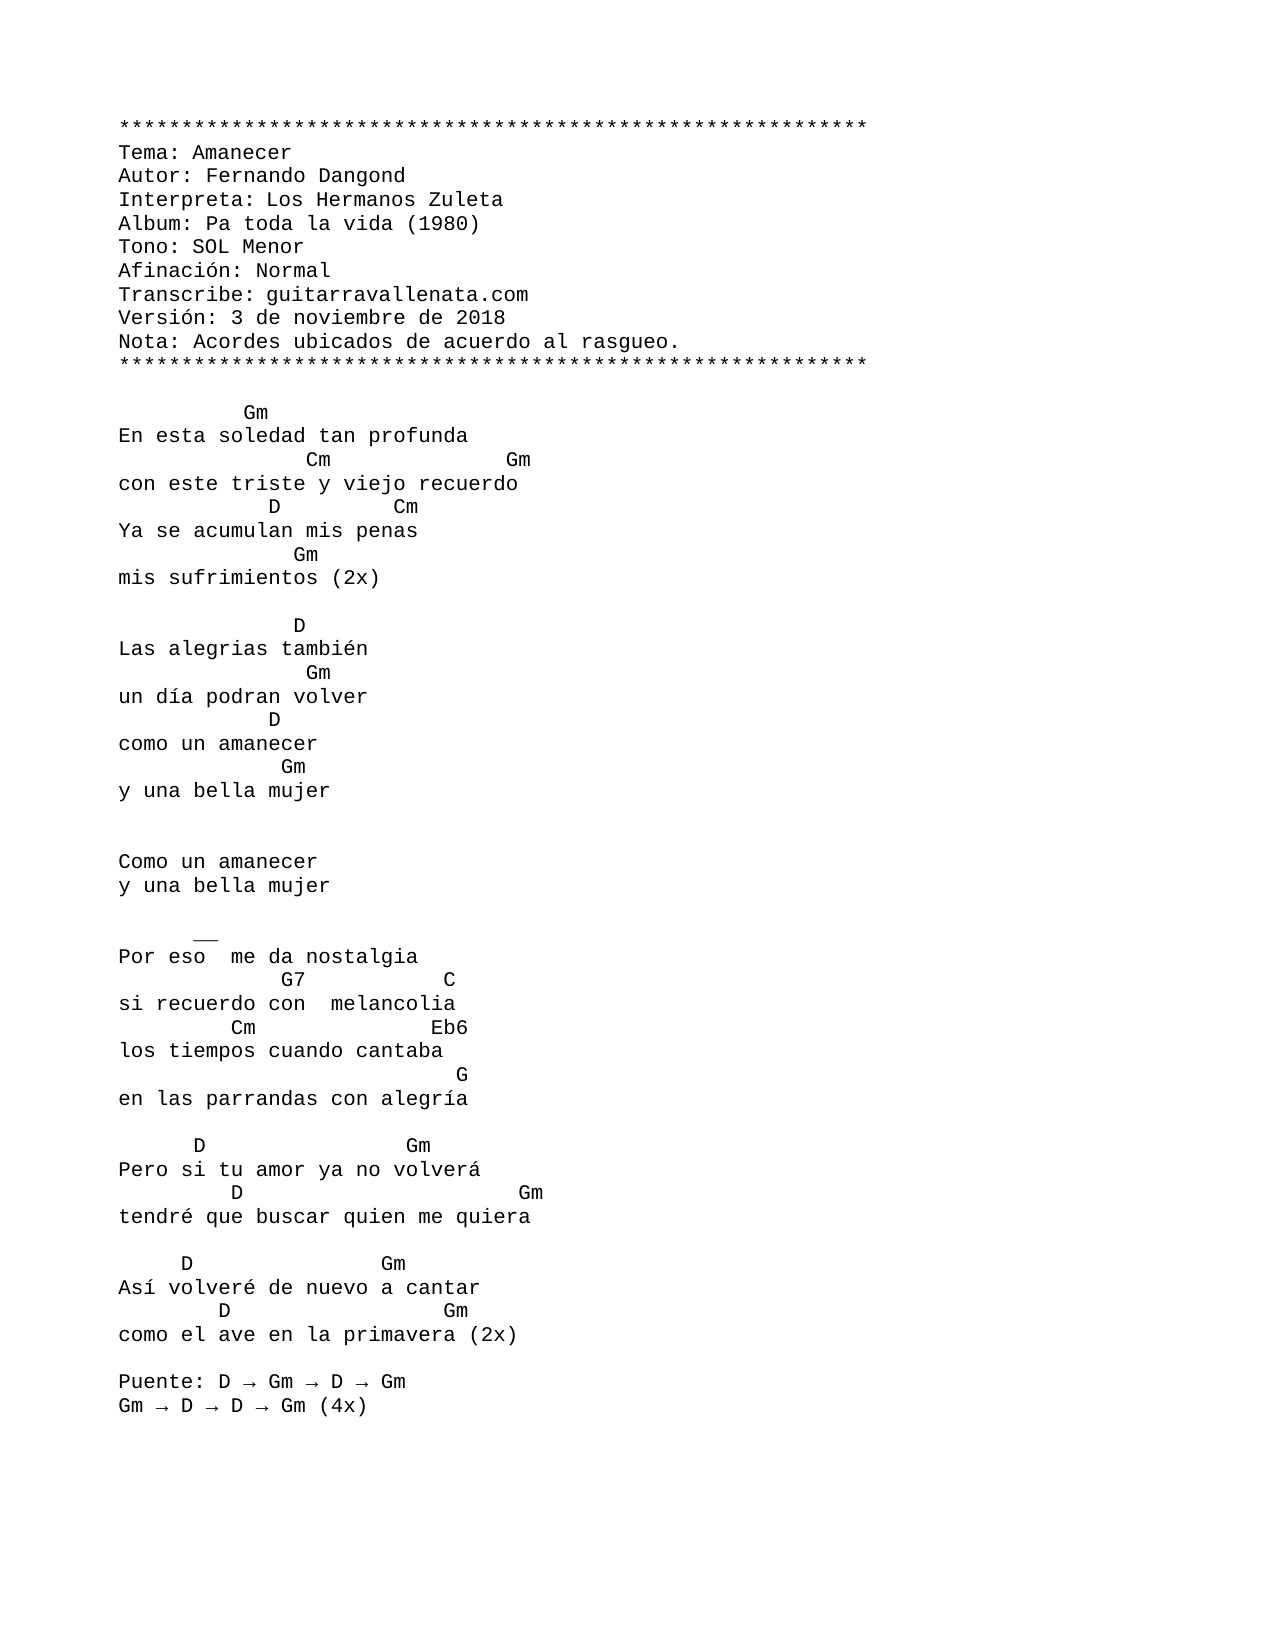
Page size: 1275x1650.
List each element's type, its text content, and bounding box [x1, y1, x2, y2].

text en las parrandas con alegría [118, 1088, 1157, 1111]
text un día podran volver [118, 686, 1157, 709]
text Afinación: Normal [118, 260, 1157, 284]
text En esta soledad tan profunda [118, 426, 1157, 449]
text mis sufrimientos (2x) [118, 567, 1157, 591]
text Las alegrias también [118, 638, 1157, 662]
text y una bella mujer [118, 780, 1157, 804]
text D Gm [118, 1253, 1157, 1277]
text __ [118, 922, 1157, 946]
text Por eso me da nostalgia [118, 946, 1157, 969]
text Como un amanecer [118, 851, 1157, 875]
text tendré que buscar quien me quiera [118, 1206, 1157, 1229]
text Gm [118, 757, 1157, 780]
text Tema: Amanecer [118, 142, 1157, 165]
text D Gm [118, 1300, 1157, 1324]
text y una bella mujer [118, 875, 1157, 898]
text Versión: 3 de noviembre de 2018 [118, 307, 1157, 331]
text ************************************************************ [118, 118, 1157, 142]
text Autor: Fernando Dangond [118, 165, 1157, 189]
text Puente: D → Gm → D → Gm [118, 1371, 1157, 1395]
text Así volveré de nuevo a cantar [118, 1277, 1157, 1300]
text D Gm [118, 1135, 1157, 1158]
text D [118, 709, 1157, 733]
text Cm Gm [118, 449, 1157, 473]
text los tiempos cuando cantaba [118, 1040, 1157, 1064]
text Gm [118, 544, 1157, 567]
text Nota: Acordes ubicados de acuerdo al rasgueo. [118, 331, 1157, 354]
text Gm [118, 662, 1157, 686]
text ************************************************************ [118, 354, 1157, 378]
text Album: Pa toda la vida (1980) [118, 213, 1157, 236]
text Pero si tu amor ya no volverá [118, 1158, 1157, 1182]
text D Cm [118, 496, 1157, 520]
text Gm [118, 402, 1157, 426]
text Transcribe: guitarravallenata.com [118, 284, 1157, 307]
text D [118, 615, 1157, 638]
text G [118, 1064, 1157, 1088]
text Cm Eb6 [118, 1017, 1157, 1040]
text con este triste y viejo recuerdo [118, 473, 1157, 496]
text como el ave en la primavera (2x) [118, 1324, 1157, 1348]
text Gm → D → D → Gm (4x) [118, 1395, 1157, 1419]
text G7 C [118, 969, 1157, 993]
text como un amanecer [118, 733, 1157, 757]
text Tono: SOL Menor [118, 236, 1157, 260]
text si recuerdo con melancolia [118, 993, 1157, 1017]
text D Gm [118, 1182, 1157, 1206]
text Interpreta: Los Hermanos Zuleta [118, 189, 1157, 213]
text Ya se acumulan mis penas [118, 520, 1157, 544]
